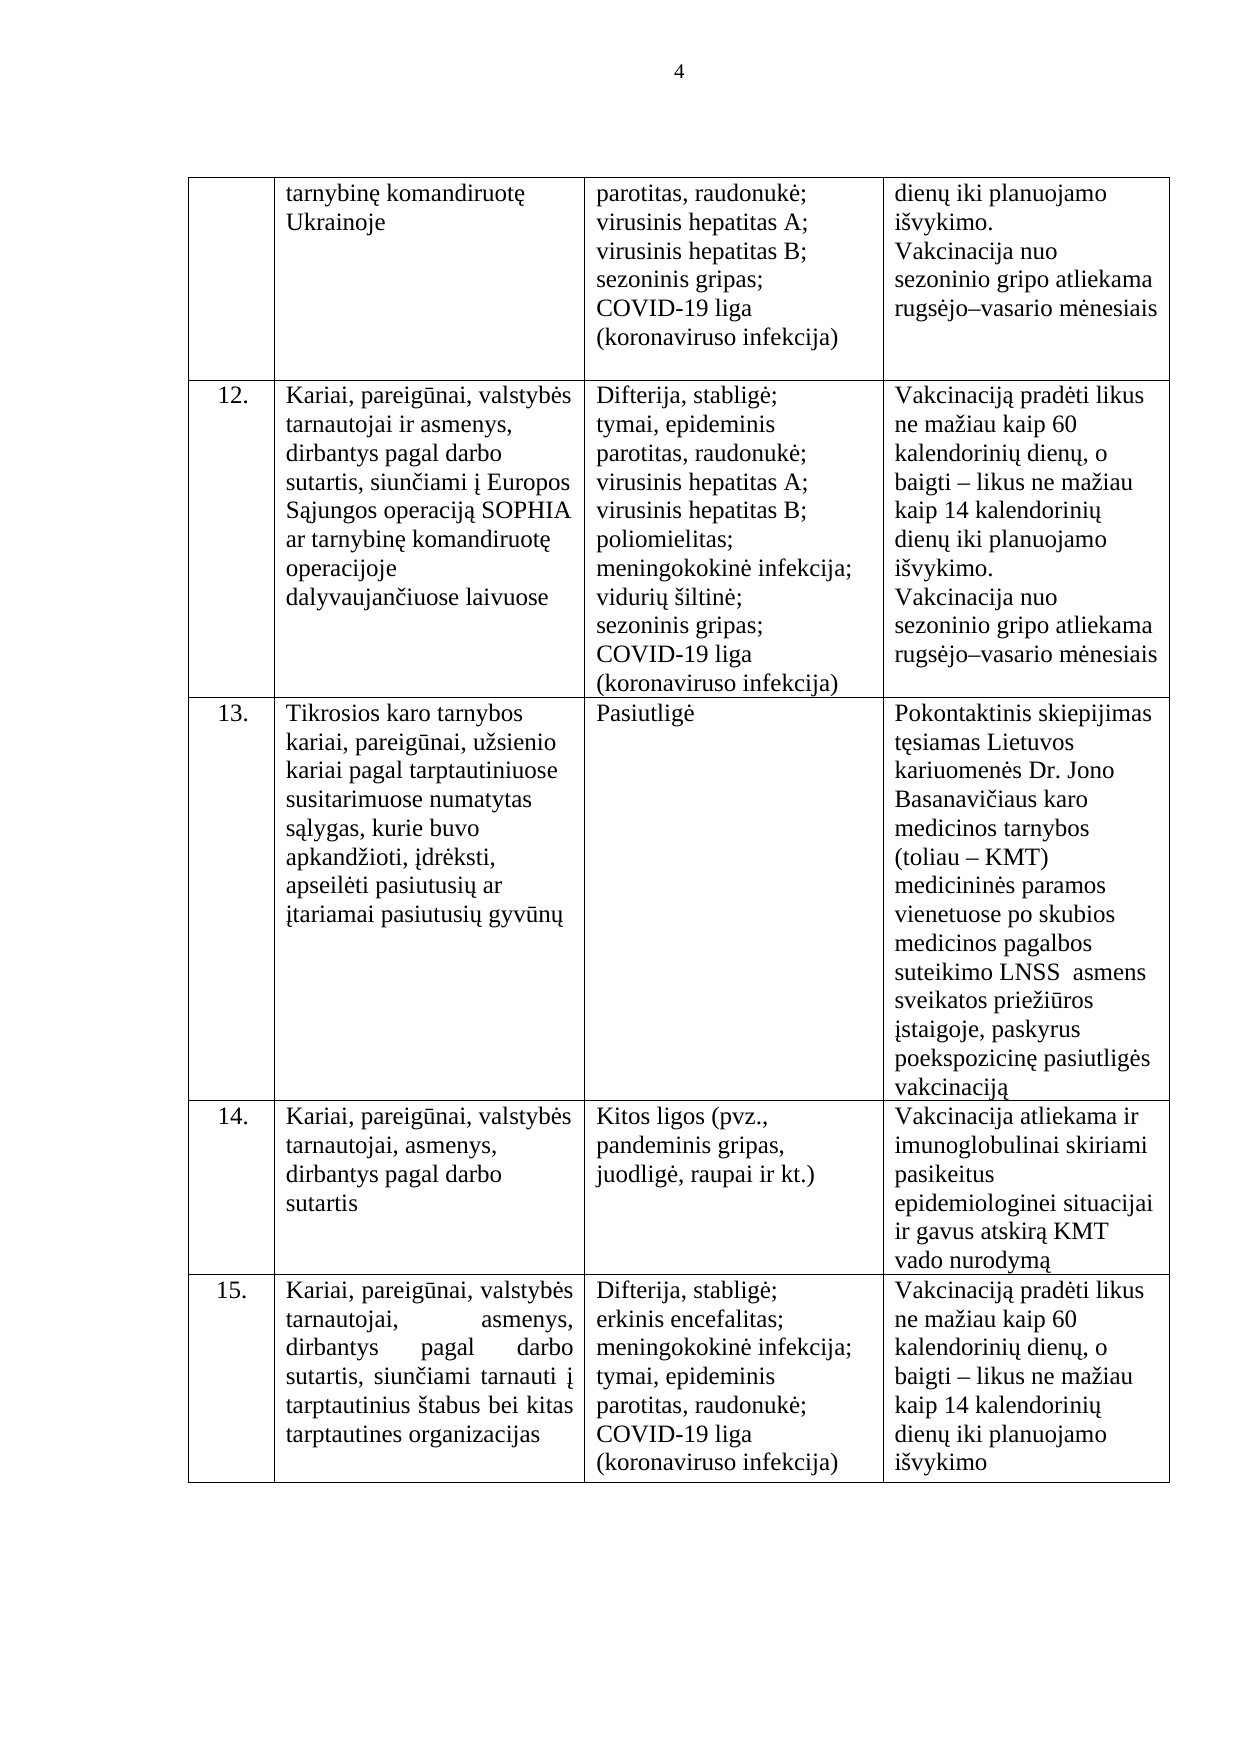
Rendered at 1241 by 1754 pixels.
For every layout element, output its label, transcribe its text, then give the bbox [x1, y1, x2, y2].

table_cell Kariai, pareigūnai, valstybės tarnautojai, asmenys, dirbantys pagal darbo sutartis [275, 1101, 584, 1274]
table_cell Difterija, stabligė; erkinis encefalitas; meningokokinė infekcija; tymai, epideminis parotitas, raudonukė; COVID-19 liga (koronaviruso infekcija) [585, 1275, 883, 1482]
table_cell Kitos ligos (pvz., pandeminis gripas, juodligė, raupai ir kt.) [585, 1101, 883, 1274]
table_cell 13. [189, 698, 274, 1100]
table_cell tarnybinę komandiruotę Ukrainoje [275, 178, 584, 379]
table_cell Pokontaktinis skiepijimas tęsiamas Lietuvos kariuomenės Dr. Jono Basanavičiaus karo medicinos tarnybos (toliau – KMT) medicininės paramos vienetuose po skubios medicinos pagalbos suteikimo LNSS asmens sveikatos priežiūros įstaigoje, paskyrus poekspozicinę pasiutligės vakcinaciją [884, 698, 1169, 1100]
table_cell Difterija, stabligė; tymai, epideminis parotitas, raudonukė; virusinis hepatitas A; virusinis hepatitas B; poliomielitas; meningokokinė infekcija; vidurių šiltinė; sezoninis gripas; COVID-19 liga (koronaviruso infekcija) [585, 381, 883, 697]
table_cell 15. [189, 1275, 274, 1482]
table_cell [189, 178, 274, 379]
table_cell Pasiutligė [585, 698, 883, 1100]
table_cell Kariai, pareigūnai, valstybės tarnautojai ir asmenys, dirbantys pagal darbo sutartis, siunčiami į Europos Sąjungos operaciją SOPHIA ar tarnybinę komandiruotę operacijoje dalyvaujančiuose laivuose [275, 381, 584, 697]
table_cell Vakcinaciją pradėti likus ne mažiau kaip 60 kalendorinių dienų, o baigti – likus ne mažiau kaip 14 kalendorinių dienų iki planuojamo išvykimo [884, 1275, 1169, 1482]
table_cell Tikrosios karo tarnybos kariai, pareigūnai, užsienio kariai pagal tarptautiniuose susitarimuose numatytas sąlygas, kurie buvo apkandžioti, įdrėksti, apseilėti pasiutusių ar įtariamai pasiutusių gyvūnų [275, 698, 584, 1100]
table_cell Vakcinacija atliekama ir imunoglobulinai skiriami pasikeitus epidemiologinei situacijai ir gavus atskirą KMT vado nurodymą [884, 1101, 1169, 1274]
table_cell Kariai, pareigūnai, valstybės tarnautojai, asmenys, dirbantys pagal darbo sutartis, siunčiami tarnauti į tarptautinius štabus bei kitas tarptautines organizacijas [275, 1275, 584, 1482]
table_cell 12. [189, 381, 274, 697]
table_cell Vakcinaciją pradėti likus ne mažiau kaip 60 kalendorinių dienų, o baigti – likus ne mažiau kaip 14 kalendorinių dienų iki planuojamo išvykimo. Vakcinacija nuo sezoninio gripo atliekama rugsėjo–vasario mėnesiais [884, 381, 1169, 697]
table_cell 14. [189, 1101, 274, 1274]
table_cell dienų iki planuojamo išvykimo. Vakcinacija nuo sezoninio gripo atliekama rugsėjo–vasario mėnesiais [884, 178, 1169, 379]
table_cell parotitas, raudonukė; virusinis hepatitas A; virusinis hepatitas B; sezoninis gripas; COVID-19 liga (koronaviruso infekcija) [585, 178, 883, 379]
